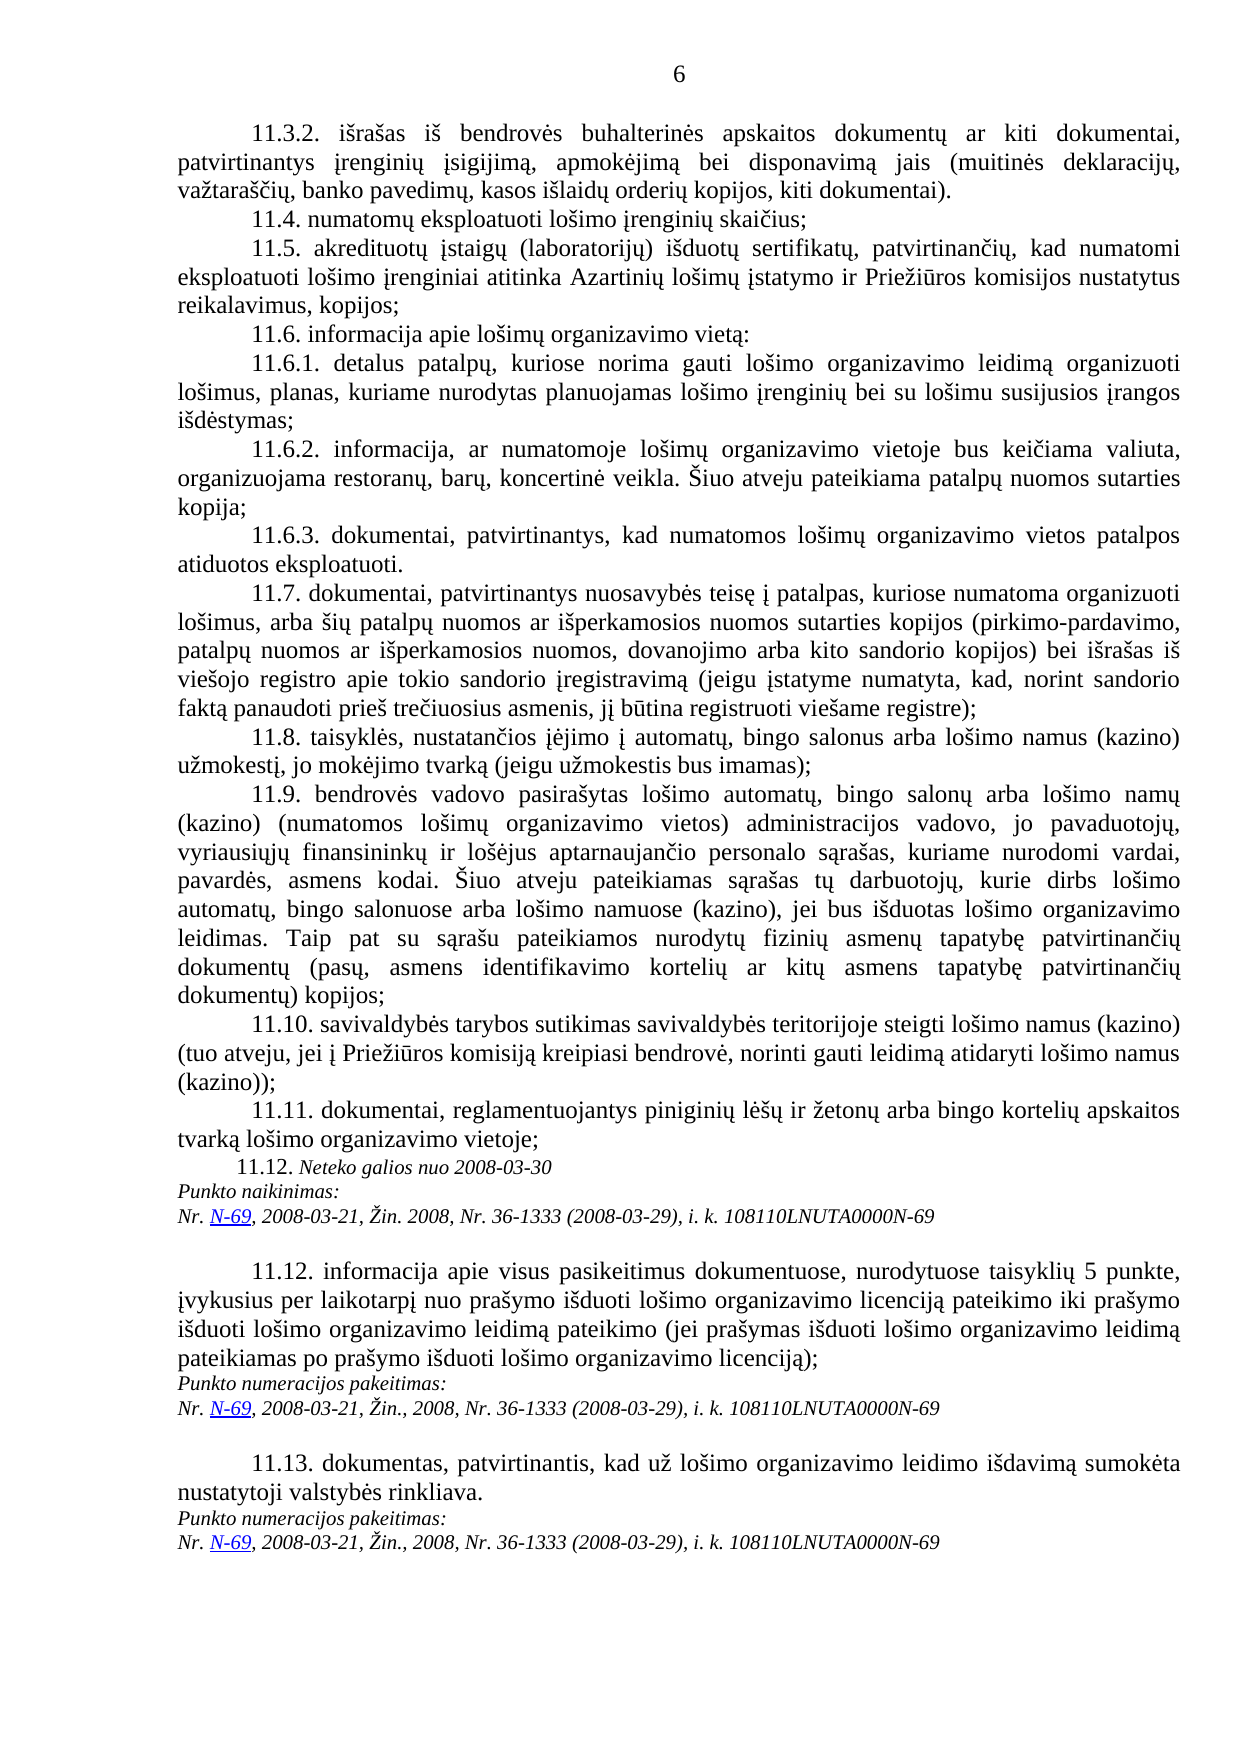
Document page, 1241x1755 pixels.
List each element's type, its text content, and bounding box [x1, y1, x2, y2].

text 11.13. dokumentas, patvirtinantis, kad už lošimo organizavimo leidimo išdavimą sumokėta nustatytoji valstybės rinkliava. [177, 1448, 1181, 1506]
text 11.6. informacija apie lošimų organizavimo vietą: [177, 319, 1181, 348]
text 11.10. savivaldybės tarybos sutikimas savivaldybės teritorijoje steigti lošimo namus (kazino) (tuo atveju, jei į Priežiūros komisiją kreipiasi bendrovė, norinti gauti leidimą atidaryti lošimo namus (kazino)); [177, 1009, 1181, 1096]
text 11.6.1. detalus patalpų, kuriose norima gauti lošimo organizavimo leidimą organizuoti lošimus, planas, kuriame nurodytas planuojamas lošimo įrenginių bei su lošimu susijusios įrangos išdėstymas; [177, 348, 1181, 434]
text Punkto numeracijos pakeitimas: [177, 1506, 1181, 1530]
text Nr. N-69, 2008-03-21, Žin., 2008, Nr. 36-1333 (2008-03-29), i. k. 108110LNUTA0000N-69 [177, 1530, 1181, 1554]
text 11.5. akredituotų įstaigų (laboratorijų) išduotų sertifikatų, patvirtinančių, kad numatomi eksploatuoti lošimo įrenginiai atitinka Azartinių lošimų įstatymo ir Priežiūros komisijos nustatytus reikalavimus, kopijos; [177, 233, 1181, 319]
text 11.6.3. dokumentai, patvirtinantys, kad numatomos lošimų organizavimo vietos patalpos atiduotos eksploatuoti. [177, 521, 1181, 578]
text 11.12. informacija apie visus pasikeitimus dokumentuose, nurodytuose taisyklių 5 punkte, įvykusius per laikotarpį nuo prašymo išduoti lošimo organizavimo licenciją pateikimo iki prašymo išduoti lošimo organizavimo leidimą pateikimo (jei prašymas išduoti lošimo organizavimo leidimą pateikiamas po prašymo išduoti lošimo organizavimo licenciją); [177, 1256, 1181, 1371]
text 11.6.2. informacija, ar numatomoje lošimų organizavimo vietoje bus keičiama valiuta, organizuojama restoranų, barų, koncertinė veikla. Šiuo atveju pateikiama patalpų nuomos sutarties kopija; [177, 434, 1181, 521]
text 11.12. Neteko galios nuo 2008-03-30 [177, 1153, 1181, 1179]
text 11.3.2. išrašas iš bendrovės buhalterinės apskaitos dokumentų ar kiti dokumentai, patvirtinantys įrenginių įsigijimą, apmokėjimą bei disponavimą jais (muitinės deklaracijų, važtaraščių, banko pavedimų, kasos išlaidų orderių kopijos, kiti dokumentai). [177, 118, 1181, 204]
text Nr. N-69, 2008-03-21, Žin., 2008, Nr. 36-1333 (2008-03-29), i. k. 108110LNUTA0000N-69 [177, 1395, 1181, 1419]
text Punkto numeracijos pakeitimas: [177, 1371, 1181, 1395]
text 11.7. dokumentai, patvirtinantys nuosavybės teisę į patalpas, kuriose numatoma organizuoti lošimus, arba šių patalpų nuomos ar išperkamosios nuomos sutarties kopijos (pirkimo-pardavimo, patalpų nuomos ar išperkamosios nuomos, dovanojimo arba kito sandorio kopijos) bei išrašas iš viešojo registro apie tokio sandorio įregistravimą (jeigu įstatyme numatyta, kad, norint sandorio faktą panaudoti prieš trečiuosius asmenis, jį būtina registruoti viešame registre); [177, 578, 1181, 722]
text 11.9. bendrovės vadovo pasirašytas lošimo automatų, bingo salonų arba lošimo namų (kazino) (numatomos lošimų organizavimo vietos) administracijos vadovo, jo pavaduotojų, vyriausiųjų finansininkų ir lošėjus aptarnaujančio personalo sąrašas, kuriame nurodomi vardai, pavardės, asmens kodai. Šiuo atveju pateikiamas sąrašas tų darbuotojų, kurie dirbs lošimo automatų, bingo salonuose arba lošimo namuose (kazino), jei bus išduotas lošimo organizavimo leidimas. Taip pat su sąrašu pateikiamos nurodytų fizinių asmenų tapatybę patvirtinančių dokumentų (pasų, asmens identifikavimo kortelių ar kitų asmens tapatybę patvirtinančių dokumentų) kopijos; [177, 779, 1181, 1009]
text 11.4. numatomų eksploatuoti lošimo įrenginių skaičius; [177, 204, 1181, 233]
text Punkto naikinimas: [177, 1179, 1181, 1203]
text 11.8. taisyklės, nustatančios įėjimo į automatų, bingo salonus arba lošimo namus (kazino) užmokestį, jo mokėjimo tvarką (jeigu užmokestis bus imamas); [177, 722, 1181, 779]
text 11.11. dokumentai, reglamentuojantys piniginių lėšų ir žetonų arba bingo kortelių apskaitos tvarką lošimo organizavimo vietoje; [177, 1096, 1181, 1153]
text Nr. N-69, 2008-03-21, Žin. 2008, Nr. 36-1333 (2008-03-29), i. k. 108110LNUTA0000N-69 [177, 1203, 1181, 1228]
